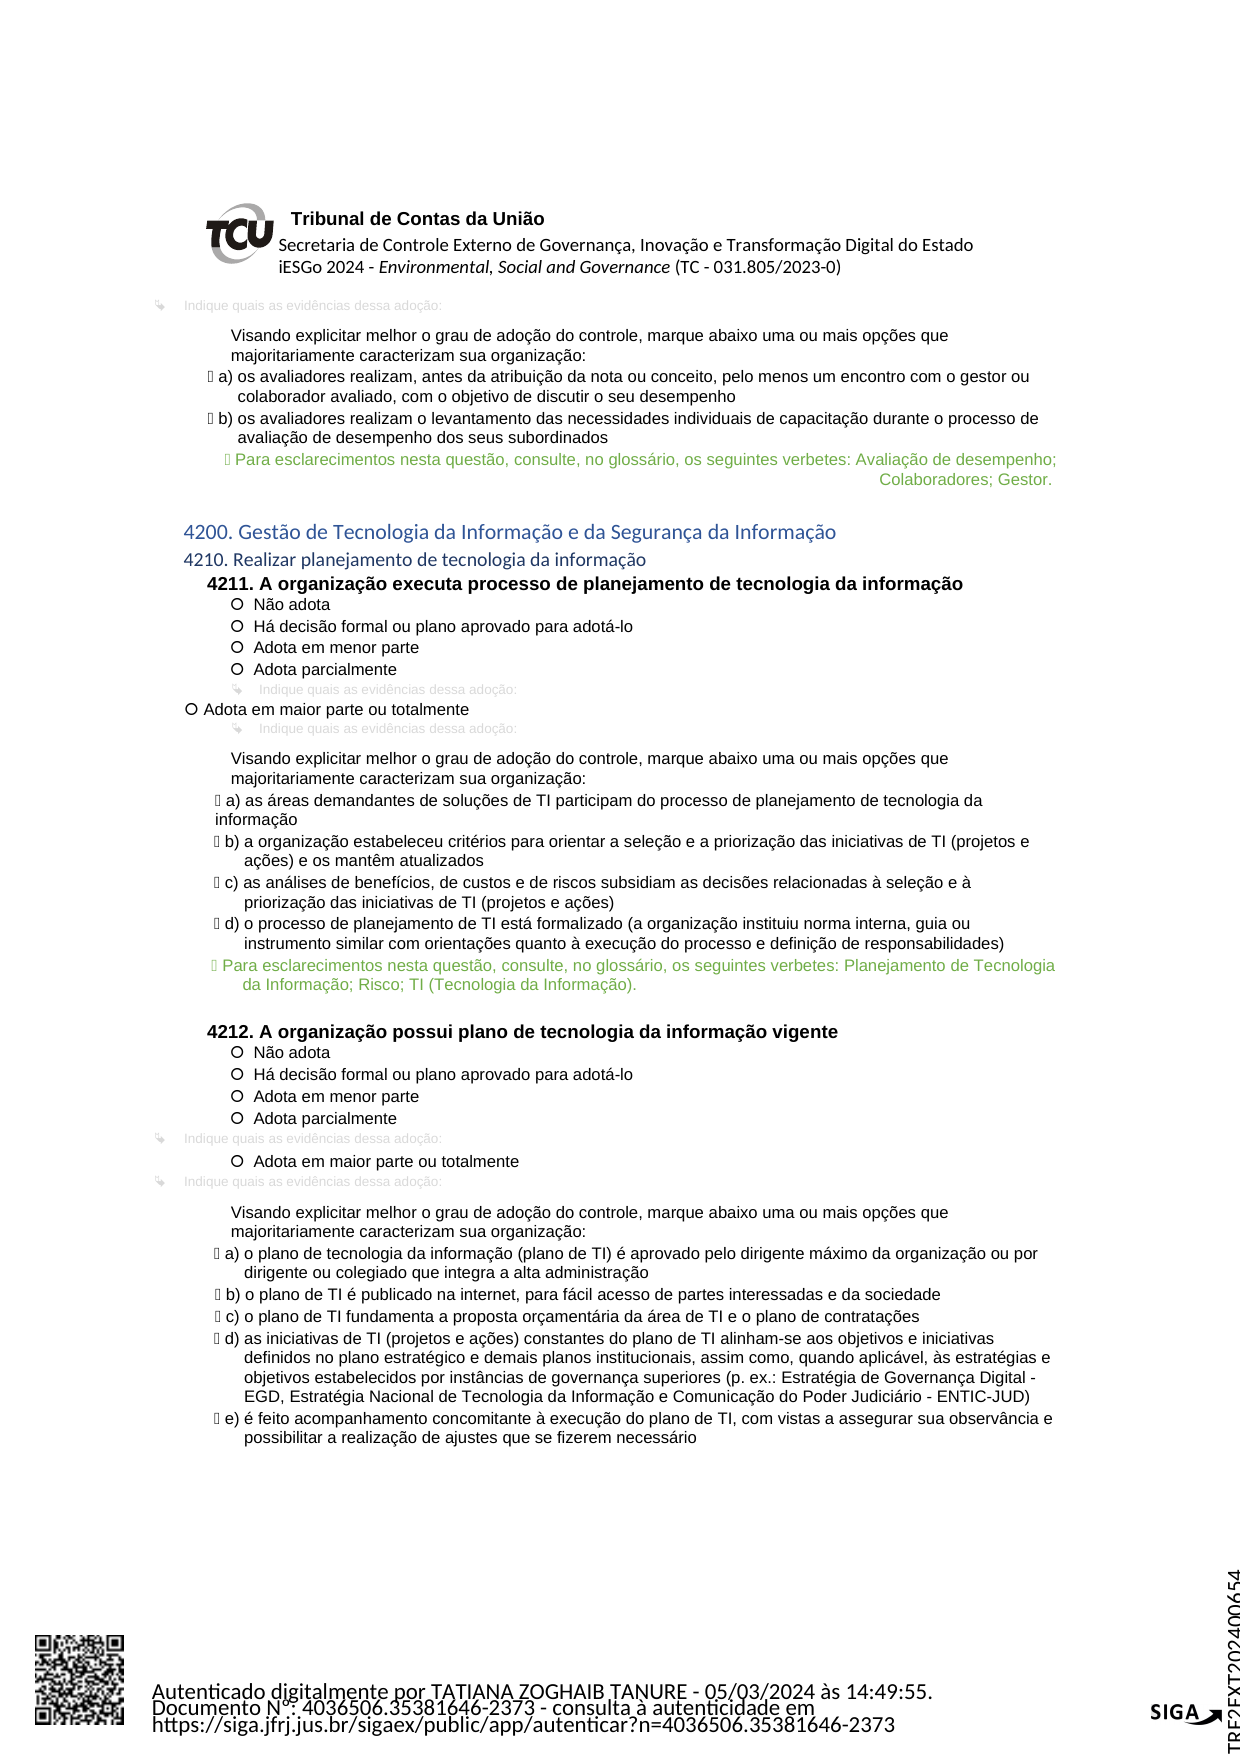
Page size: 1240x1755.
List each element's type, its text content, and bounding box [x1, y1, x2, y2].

text  Para esclarecimentos nesta questão, consulte, no glossário, os seguintes verbetes: Avaliação de desempenho; Colaboradores; Gestor. [185, 450, 1057, 489]
text  Para esclarecimentos nesta questão, consulte, no glossário, os seguintes verbetes: Planejamento de Tecnologia da Informação; Risco; TI (Tecnologia da Informação). [211, 955, 1056, 994]
subtitle 4210. Realizar planejamento de tecnologia da informação [183, 547, 1056, 571]
list Há decisão formal ou plano aprovado para adotá-lo [229, 616, 1055, 636]
list Adota parcialmente [229, 660, 1055, 679]
list Adota em maior parte ou totalmente [229, 1152, 1055, 1171]
text Visando explicitar melhor o grau de adoção do controle, marque abaixo uma ou mais opções que majoritariamente caracterizam sua organização: [231, 326, 1055, 365]
text  c) o plano de TI fundamenta a proposta orçamentária da área de TI e o plano de contratações [215, 1307, 1055, 1326]
text  a) o plano de tecnologia da informação (plano de TI) é aprovado pelo dirigente máximo da organização ou por dirigente ou colegiado que integra a alta administração [214, 1244, 1055, 1282]
list Não adota [229, 1043, 1055, 1062]
list Adota em menor parte [229, 638, 1055, 657]
text Visando explicitar melhor o grau de adoção do controle, marque abaixo uma ou mais opções que majoritariamente caracterizam sua organização: [231, 1202, 1055, 1241]
text  a) as áreas demandantes de soluções de TI participam do processo de planejamento de tecnologia da informação [215, 790, 1055, 829]
text  b) o plano de TI é publicado na internet, para fácil acesso de partes interessadas e da sociedade [215, 1285, 1055, 1304]
list Não adota [229, 595, 1055, 614]
text  c) as análises de benefícios, de custos e de riscos subsidiam as decisões relacionadas à seleção e à priorização das iniciativas de TI (projetos e ações) [214, 873, 1055, 912]
list Adota parcialmente [229, 1108, 1055, 1128]
list Indique quais as evidências dessa adoção: [154, 1174, 538, 1189]
text  d) as iniciativas de TI (projetos e ações) constantes do plano de TI alinham-se aos objetivos e iniciativas definidos no plano estratégico e demais planos institucionais, assim como, quando aplicável, às estratégias e objetivos estabelecidos por instâncias de governança superiores (p. ex.: Estratégia de Governança Digital - EGD, Estratégia Nacional de Tecnologia da Informação e Comunicação do Poder Judiciário - ENTIC-JUD) [214, 1328, 1055, 1406]
text  e) é feito acompanhamento concomitante à execução do plano de TI, com vistas a assegurar sua observância e possibilitar a realização de ajustes que se fizerem necessário [214, 1409, 1055, 1447]
list Indique quais as evidências dessa adoção: [184, 720, 538, 736]
text  b) a organização estabeleceu critérios para orientar a seleção e a priorização das iniciativas de TI (projetos e ações) e os mantêm atualizados [214, 832, 1055, 870]
subtitle 4200. Gestão de Tecnologia da Informação e da Segurança da Informação [183, 518, 1056, 545]
text  a) os avaliadores realizam, antes da atribuição da nota ou conceito, pelo menos um encontro com o gestor ou colaborador avaliado, com o objetivo de discutir o seu desempenho [207, 367, 1055, 406]
list Indique quais as evidências dessa adoção:  Adota em maior parte ou totalmente [184, 682, 538, 719]
text Visando explicitar melhor o grau de adoção do controle, marque abaixo uma ou mais opções que majoritariamente caracterizam sua organização: [231, 749, 1055, 788]
text  d) o processo de planejamento de TI está formalizado (a organização instituiu norma interna, guia ou instrumento similar com orientações quanto à execução do processo e definição de responsabilidades) [214, 914, 1055, 953]
list Indique quais as evidências dessa adoção: [154, 1130, 538, 1146]
subtitle 4212. A organização possui plano de tecnologia da informação vigente [207, 1021, 1056, 1042]
list Adota em menor parte [229, 1087, 1055, 1106]
text  b) os avaliadores realizam o levantamento das necessidades individuais de capacitação durante o processo de avaliação de desempenho dos seus subordinados [207, 408, 1055, 447]
list Indique quais as evidências dessa adoção: [154, 297, 538, 313]
subtitle 4211. A organização executa processo de planejamento de tecnologia da informação [207, 572, 1056, 594]
list Há decisão formal ou plano aprovado para adotá-lo [229, 1065, 1055, 1084]
